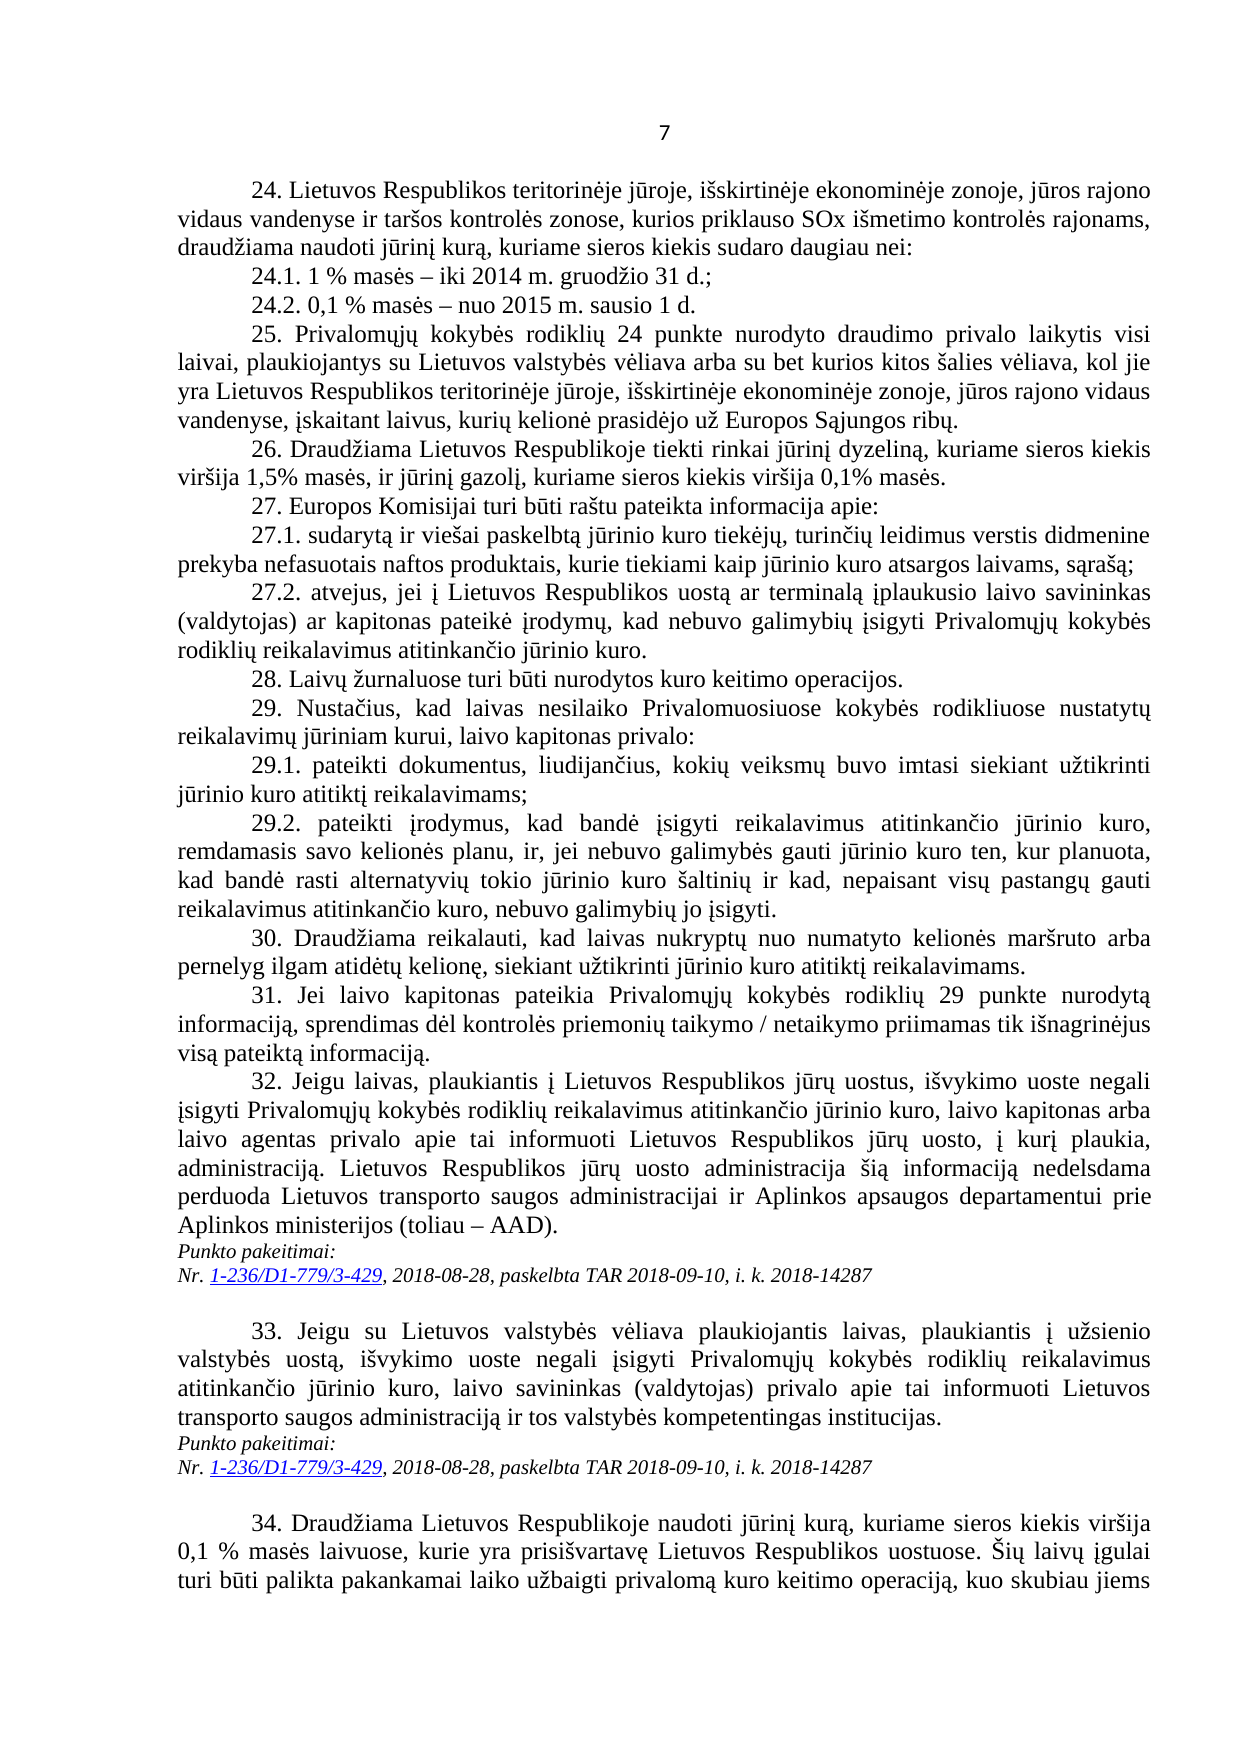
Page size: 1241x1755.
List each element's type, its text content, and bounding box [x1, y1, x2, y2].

text 29. Nustačius, kad laivas nesilaiko Privalomuosiuose kokybės rodikliuose nustatytų reikalavimų jūriniam kurui, laivo kapitonas privalo: [177, 693, 1152, 750]
text 33. Jeigu su Lietuvos valstybės vėliava plaukiojantis laivas, plaukiantis į užsienio valstybės uostą, išvykimo uoste negali įsigyti Privalomųjų kokybės rodiklių reikalavimus atitinkančio jūrinio kuro, laivo savininkas (valdytojas) privalo apie tai informuoti Lietuvos transporto saugos administraciją ir tos valstybės kompetentingas institucijas. [177, 1316, 1152, 1431]
text 30. Draudžiama reikalauti, kad laivas nukryptų nuo numatyto kelionės maršruto arba pernelyg ilgam atidėtų kelionę, siekiant užtikrinti jūrinio kuro atitiktį reikalavimams. [177, 923, 1152, 980]
text 29.1. pateikti dokumentus, liudijančius, kokių veiksmų buvo imtasi siekiant užtikrinti jūrinio kuro atitiktį reikalavimams; [177, 750, 1152, 808]
text Punkto pakeitimai: [177, 1239, 1152, 1263]
text 24. Lietuvos Respublikos teritorinėje jūroje, išskirtinėje ekonominėje zonoje, jūros rajono vidaus vandenyse ir taršos kontrolės zonose, kurios priklauso SOx išmetimo kontrolės rajonams, draudžiama naudoti jūrinį kurą, kuriame sieros kiekis sudaro daugiau nei: [177, 175, 1152, 261]
text Nr. 1-236/D1-779/3-429, 2018-08-28, paskelbta TAR 2018-09-10, i. k. 2018-14287 [177, 1263, 1152, 1287]
text 27. Europos Komisijai turi būti raštu pateikta informacija apie: [177, 491, 1152, 520]
text Punkto pakeitimai: [177, 1431, 1152, 1455]
text 24.2. 0,1 % masės – nuo 2015 m. sausio 1 d. [177, 290, 1152, 319]
text 26. Draudžiama Lietuvos Respublikoje tiekti rinkai jūrinį dyzeliną, kuriame sieros kiekis viršija 1,5% masės, ir jūrinį gazolį, kuriame sieros kiekis viršija 0,1% masės. [177, 434, 1152, 491]
text 25. Privalomųjų kokybės rodiklių 24 punkte nurodyto draudimo privalo laikytis visi laivai, plaukiojantys su Lietuvos valstybės vėliava arba su bet kurios kitos šalies vėliava, kol jie yra Lietuvos Respublikos teritorinėje jūroje, išskirtinėje ekonominėje zonoje, jūros rajono vidaus vandenyse, įskaitant laivus, kurių kelionė prasidėjo už Europos Sąjungos ribų. [177, 319, 1152, 434]
text Nr. 1-236/D1-779/3-429, 2018-08-28, paskelbta TAR 2018-09-10, i. k. 2018-14287 [177, 1455, 1152, 1479]
text 27.2. atvejus, jei į Lietuvos Respublikos uostą ar terminalą įplaukusio laivo savininkas (valdytojas) ar kapitonas pateikė įrodymų, kad nebuvo galimybių įsigyti Privalomųjų kokybės rodiklių reikalavimus atitinkančio jūrinio kuro. [177, 577, 1152, 664]
text 28. Laivų žurnaluose turi būti nurodytos kuro keitimo operacijos. [177, 664, 1152, 693]
text 24.1. 1 % masės – iki 2014 m. gruodžio 31 d.; [177, 261, 1152, 290]
text 32. Jeigu laivas, plaukiantis į Lietuvos Respublikos jūrų uostus, išvykimo uoste negali įsigyti Privalomųjų kokybės rodiklių reikalavimus atitinkančio jūrinio kuro, laivo kapitonas arba laivo agentas privalo apie tai informuoti Lietuvos Respublikos jūrų uosto, į kurį plaukia, administraciją. Lietuvos Respublikos jūrų uosto administracija šią informaciją nedelsdama perduoda Lietuvos transporto saugos administracijai ir Aplinkos apsaugos departamentui prie Aplinkos ministerijos (toliau – AAD). [177, 1066, 1152, 1239]
text 29.2. pateikti įrodymus, kad bandė įsigyti reikalavimus atitinkančio jūrinio kuro, remdamasis savo kelionės planu, ir, jei nebuvo galimybės gauti jūrinio kuro ten, kur planuota, kad bandė rasti alternatyvių tokio jūrinio kuro šaltinių ir kad, nepaisant visų pastangų gauti reikalavimus atitinkančio kuro, nebuvo galimybių jo įsigyti. [177, 808, 1152, 923]
text 31. Jei laivo kapitonas pateikia Privalomųjų kokybės rodiklių 29 punkte nurodytą informaciją, sprendimas dėl kontrolės priemonių taikymo / netaikymo priimamas tik išnagrinėjus visą pateiktą informaciją. [177, 980, 1152, 1066]
text 27.1. sudarytą ir viešai paskelbtą jūrinio kuro tiekėjų, turinčių leidimus verstis didmenine prekyba nefasuotais naftos produktais, kurie tiekiami kaip jūrinio kuro atsargos laivams, sąrašą; [177, 520, 1152, 577]
text 34. Draudžiama Lietuvos Respublikoje naudoti jūrinį kurą, kuriame sieros kiekis viršija 0,1 % masės laivuose, kurie yra prisišvartavę Lietuvos Respublikos uostuose. Šių laivų įgulai turi būti palikta pakankamai laiko užbaigti privalomą kuro keitimo operaciją, kuo skubiau jiems [177, 1508, 1152, 1594]
